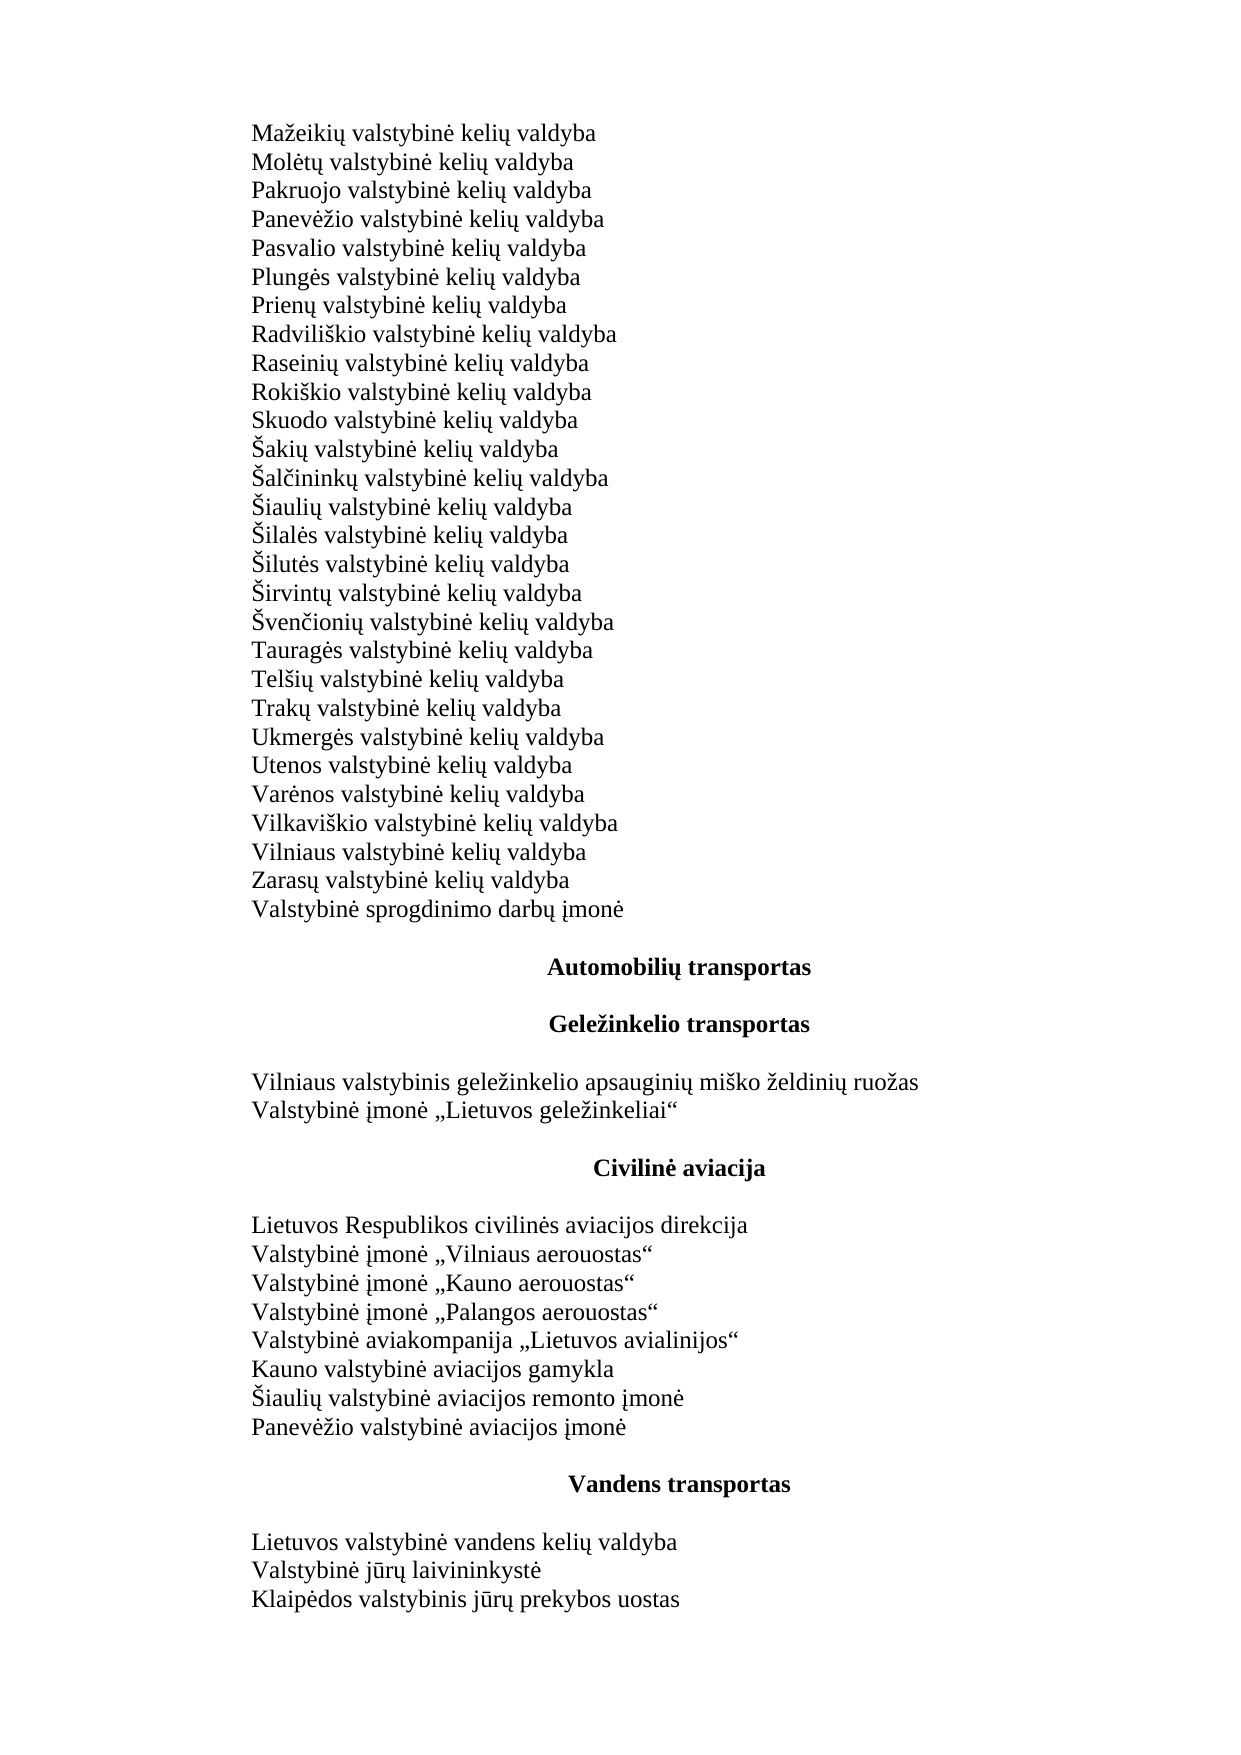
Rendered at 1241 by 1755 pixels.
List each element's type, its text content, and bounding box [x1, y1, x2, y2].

text Radviliškio valstybinė kelių valdyba [177, 319, 1181, 348]
text Valstybinė įmonė „Kauno aerouostas“ [177, 1268, 1181, 1297]
text Lietuvos valstybinė vandens kelių valdyba [177, 1527, 1181, 1556]
text Šilalės valstybinė kelių valdyba [177, 521, 1181, 549]
text Panevėžio valstybinė aviacijos įmonė [177, 1412, 1181, 1441]
text Skuodo valstybinė kelių valdyba [177, 406, 1181, 434]
text Pasvalio valstybinė kelių valdyba [177, 233, 1181, 262]
text Plungės valstybinė kelių valdyba [177, 262, 1181, 291]
text Rokiškio valstybinė kelių valdyba [177, 377, 1181, 406]
text Šiaulių valstybinė kelių valdyba [177, 492, 1181, 521]
text Automobilių transportas [177, 952, 1181, 981]
text Valstybinė aviakompanija „Lietuvos avialinijos“ [177, 1326, 1181, 1354]
text Mažeikių valstybinė kelių valdyba [177, 118, 1181, 147]
text Valstybinė įmonė „Lietuvos geležinkeliai“ [177, 1096, 1181, 1124]
text Panevėžio valstybinė kelių valdyba [177, 204, 1181, 233]
text Šalčininkų valstybinė kelių valdyba [177, 463, 1181, 492]
text Utenos valstybinė kelių valdyba [177, 751, 1181, 779]
text Tauragės valstybinė kelių valdyba [177, 636, 1181, 664]
text Vilniaus valstybinis geležinkelio apsauginių miško želdinių ruožas [177, 1067, 1181, 1096]
text Valstybinė įmonė „Palangos aerouostas“ [177, 1297, 1181, 1326]
text Valstybinė sprogdinimo darbų įmonė [177, 894, 1181, 923]
text Raseinių valstybinė kelių valdyba [177, 348, 1181, 377]
text Ukmergės valstybinė kelių valdyba [177, 722, 1181, 751]
text Valstybinė įmonė „Vilniaus aerouostas“ [177, 1239, 1181, 1268]
text Varėnos valstybinė kelių valdyba [177, 779, 1181, 808]
text Zarasų valstybinė kelių valdyba [177, 866, 1181, 894]
text Lietuvos Respublikos civilinės aviacijos direkcija [177, 1211, 1181, 1239]
text Telšių valstybinė kelių valdyba [177, 664, 1181, 693]
text Pakruojo valstybinė kelių valdyba [177, 176, 1181, 204]
text Vilniaus valstybinė kelių valdyba [177, 837, 1181, 866]
text Kauno valstybinė aviacijos gamykla [177, 1354, 1181, 1383]
text Švenčionių valstybinė kelių valdyba [177, 607, 1181, 636]
text Molėtų valstybinė kelių valdyba [177, 147, 1181, 176]
text Klaipėdos valstybinis jūrų prekybos uostas [177, 1584, 1181, 1613]
text Trakų valstybinė kelių valdyba [177, 693, 1181, 722]
text Valstybinė jūrų laivininkystė [177, 1556, 1181, 1584]
text Civilinė aviacija [177, 1153, 1181, 1182]
text Prienų valstybinė kelių valdyba [177, 291, 1181, 319]
text Vandens transportas [177, 1469, 1181, 1498]
text Vilkaviškio valstybinė kelių valdyba [177, 808, 1181, 837]
text Geležinkelio transportas [177, 1009, 1181, 1038]
text Šakių valstybinė kelių valdyba [177, 434, 1181, 463]
text Šiaulių valstybinė aviacijos remonto įmonė [177, 1383, 1181, 1412]
text Šilutės valstybinė kelių valdyba [177, 549, 1181, 578]
text Širvintų valstybinė kelių valdyba [177, 578, 1181, 607]
